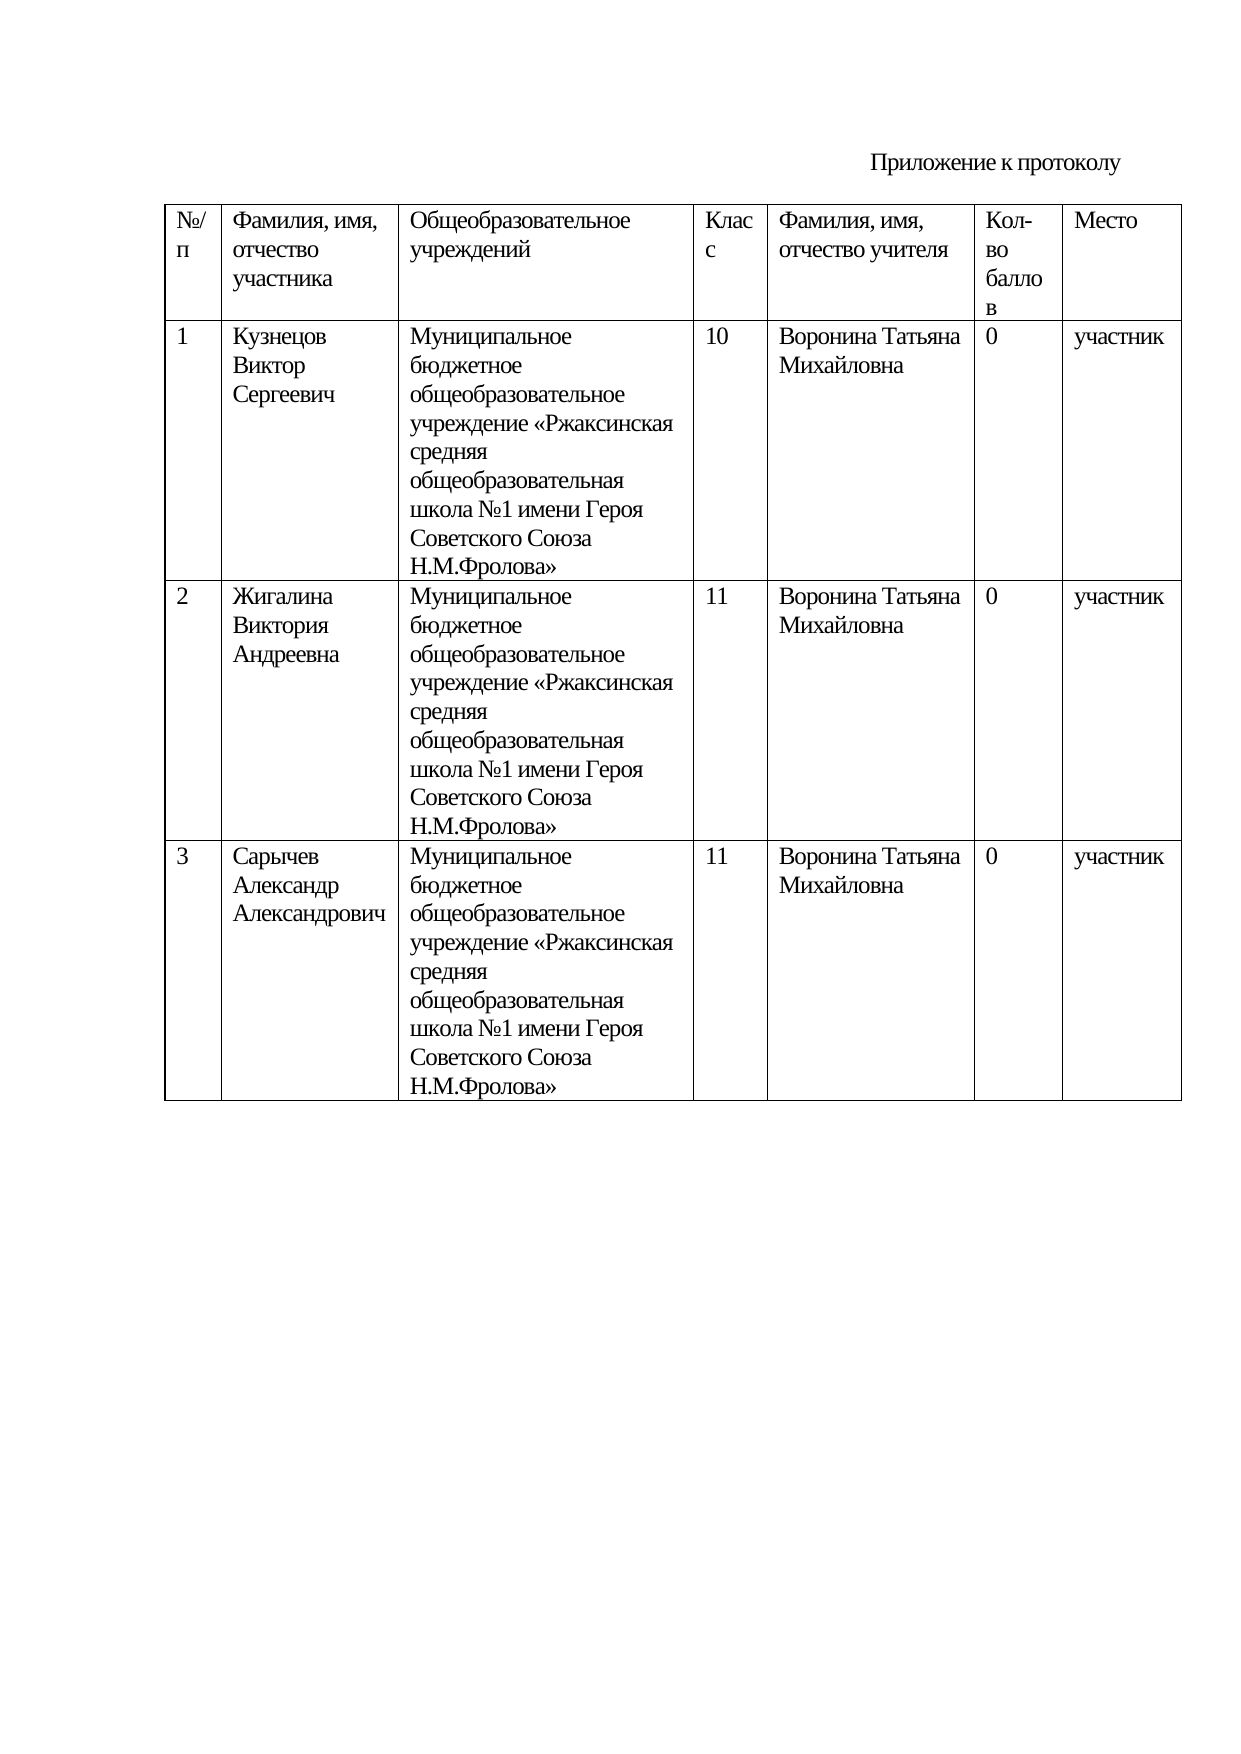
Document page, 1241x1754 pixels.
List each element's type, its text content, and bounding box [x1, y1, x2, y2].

table_cell 0 [975, 321, 1062, 580]
table_cell Сарычев Александр Александрович [222, 841, 398, 1100]
table_header Общеобразовательное учреждений [399, 205, 693, 320]
table_cell Муниципальное бюджетное общеобразовательное учреждение «Ржаксинская средняя общеобразовательная школа №1 имени Героя Советского Союза Н.М.Фролова» [399, 321, 693, 580]
table_cell Жигалина Виктория Андреевна [222, 581, 398, 840]
table_cell участник [1063, 321, 1181, 580]
table_header №/п [166, 205, 221, 320]
table_header Место [1063, 205, 1181, 320]
table_cell 2 [166, 581, 221, 840]
table_cell участник [1063, 841, 1181, 1100]
table_cell Воронина Татьяна Михайловна [768, 321, 974, 580]
table_header Класс [694, 205, 767, 320]
table_header Кол-во баллов [975, 205, 1062, 320]
table_cell 3 [166, 841, 221, 1100]
table_cell 1 [166, 321, 221, 580]
table_header Фамилия, имя, отчество учителя [768, 205, 974, 320]
table_cell Воронина Татьяна Михайловна [768, 581, 974, 840]
table_cell Муниципальное бюджетное общеобразовательное учреждение «Ржаксинская средняя общеобразовательная школа №1 имени Героя Советского Союза Н.М.Фролова» [399, 841, 693, 1100]
table_cell 11 [694, 841, 767, 1100]
table_cell Кузнецов Виктор Сергеевич [222, 321, 398, 580]
table_header Фамилия, имя, отчество участника [222, 205, 398, 320]
table_cell участник [1063, 581, 1181, 840]
table_cell Муниципальное бюджетное общеобразовательное учреждение «Ржаксинская средняя общеобразовательная школа №1 имени Героя Советского Союза Н.М.Фролова» [399, 581, 693, 840]
table_cell 10 [694, 321, 767, 580]
text Приложение к протоколу [177, 147, 1122, 176]
table_cell 0 [975, 841, 1062, 1100]
table_cell Воронина Татьяна Михайловна [768, 841, 974, 1100]
table_cell 11 [694, 581, 767, 840]
table_cell 0 [975, 581, 1062, 840]
